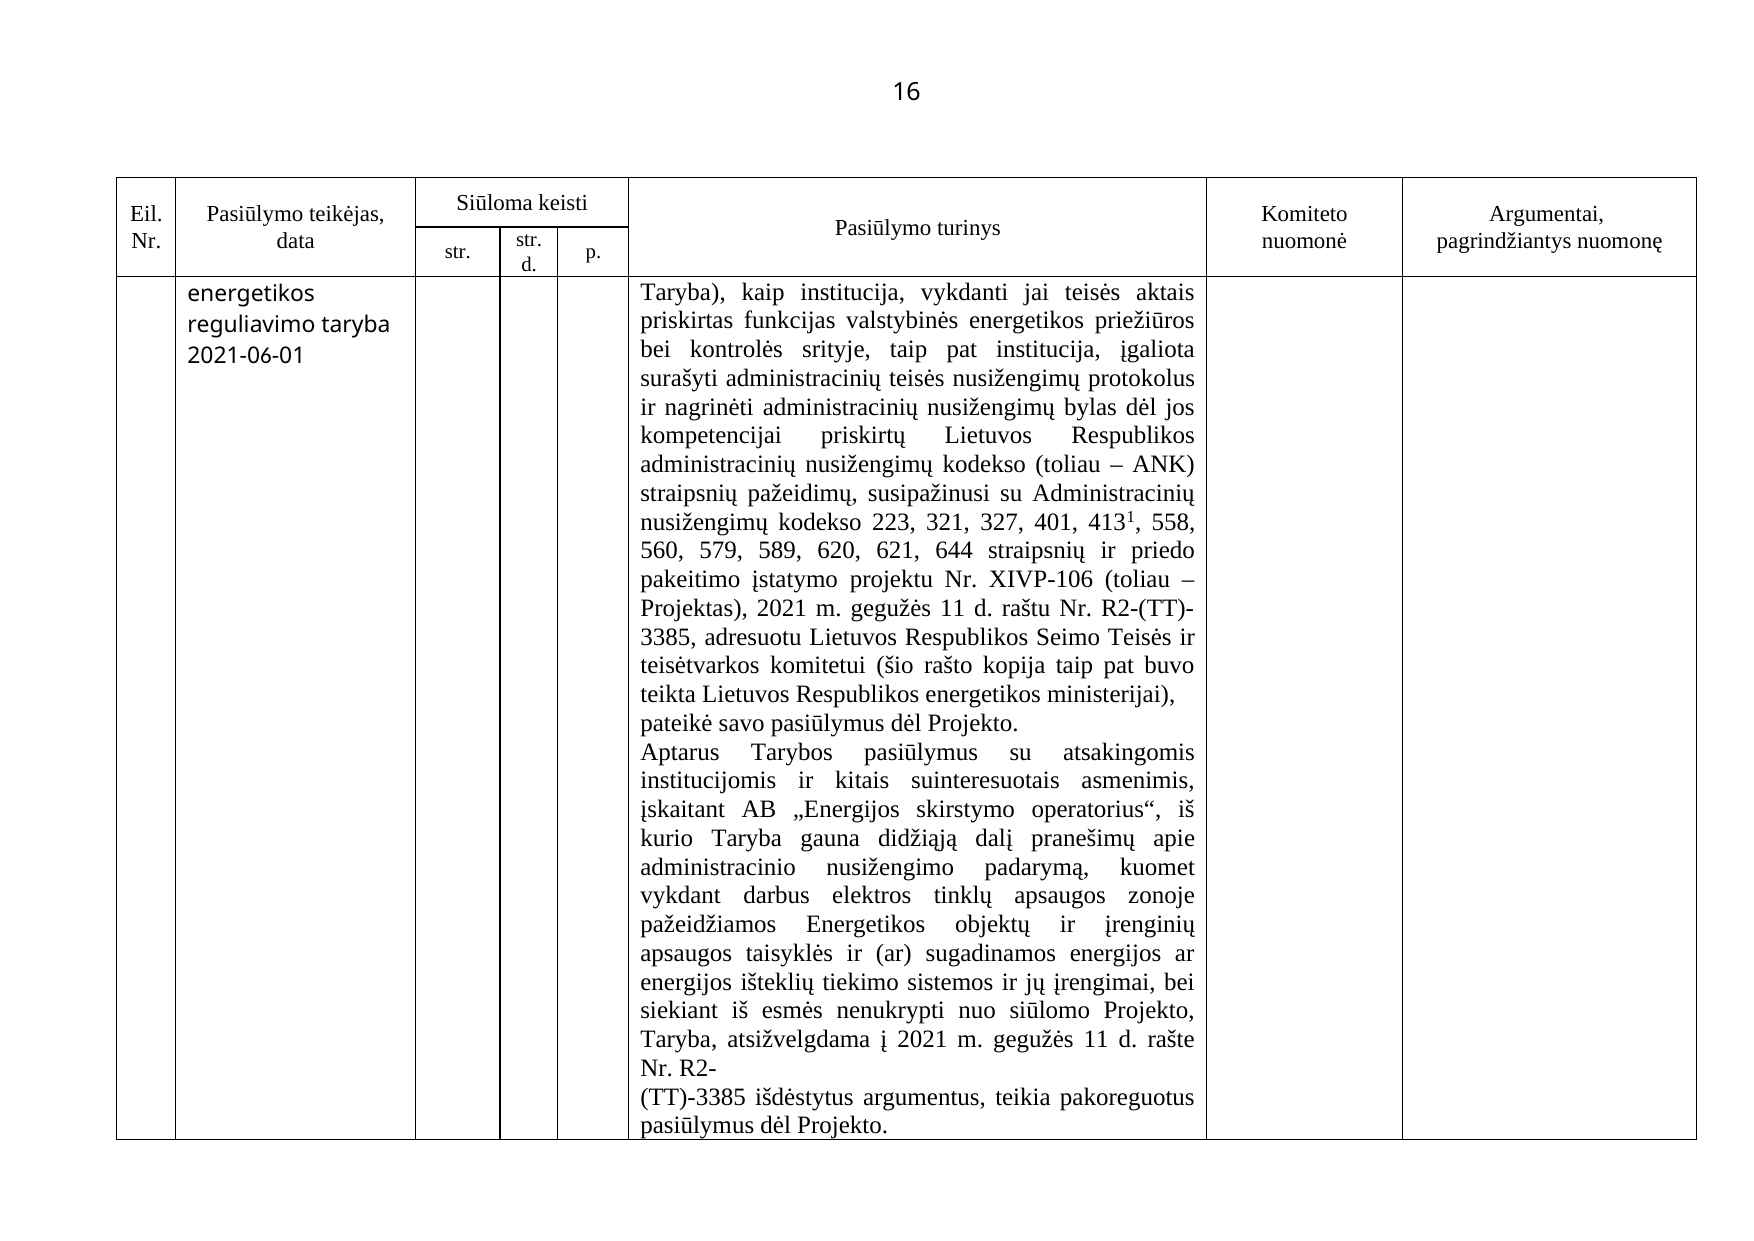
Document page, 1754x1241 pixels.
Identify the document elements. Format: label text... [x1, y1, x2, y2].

table_header Argumentai, pagrindžiantys nuomonę [1403, 178, 1696, 276]
table_header Komiteto nuomonė [1207, 178, 1402, 276]
table_cell [416, 277, 499, 1139]
table_cell p. [558, 228, 628, 276]
table_cell [558, 277, 628, 1139]
table_header Siūloma keisti [416, 178, 628, 226]
table_header Pasiūlymo teikėjas, data [176, 178, 415, 276]
table_cell str. [416, 228, 499, 276]
table_header Eil. Nr. [117, 178, 175, 276]
table_cell str. d. [501, 228, 557, 276]
table_cell energetikos reguliavimo taryba 2021-06-01 [176, 277, 415, 1139]
table_cell [1207, 277, 1402, 1139]
table_cell [1403, 277, 1696, 1139]
table_cell [501, 277, 557, 1139]
table_cell Taryba), kaip institucija, vykdanti jai teisės aktais priskirtas funkcijas valstybinės energetikos priežiūros bei kontrolės srityje, taip pat institucija, įgaliota surašyti administracinių teisės nusižengimų protokolus ir nagrinėti administracinių nusižengimų bylas dėl jos kompetencijai priskirtų Lietuvos Respublikos administracinių nusižengimų kodekso (toliau – ANK) straipsnių pažeidimų, susipažinusi su Administracinių nusižengimų kodekso 223, 321, 327, 401, 4131, 558, 560, 579, 589, 620, 621, 644 straipsnių ir priedo pakeitimo įstatymo projektu Nr. XIVP-106 (toliau – Projektas), 2021 m. gegužės 11 d. raštu Nr. R2-(TT)-3385, adresuotu Lietuvos Respublikos Seimo Teisės ir teisėtvarkos komitetui (šio rašto kopija taip pat buvo teikta Lietuvos Respublikos energetikos ministerijai), pateikė savo pasiūlymus dėl Projekto. Aptarus Tarybos pasiūlymus su atsakingomis institucijomis ir kitais suinteresuotais asmenimis, įskaitant AB „Energijos skirstymo operatorius“, iš kurio Taryba gauna didžiąją dalį pranešimų apie administracinio nusižengimo padarymą, kuomet vykdant darbus elektros tinklų apsaugos zonoje pažeidžiamos Energetikos objektų ir įrenginių apsaugos taisyklės ir (ar) sugadinamos energijos ar energijos išteklių tiekimo sistemos ir jų įrengimai, bei siekiant iš esmės nenukrypti nuo siūlomo Projekto, Taryba, atsižvelgdama į 2021 m. gegužės 11 d. rašte Nr. R2- (TT)-3385 išdėstytus argumentus, teikia pakoreguotus pasiūlymus dėl Projekto. [629, 277, 1206, 1139]
table_header Pasiūlymo turinys [629, 178, 1206, 276]
table_cell [117, 277, 175, 1139]
